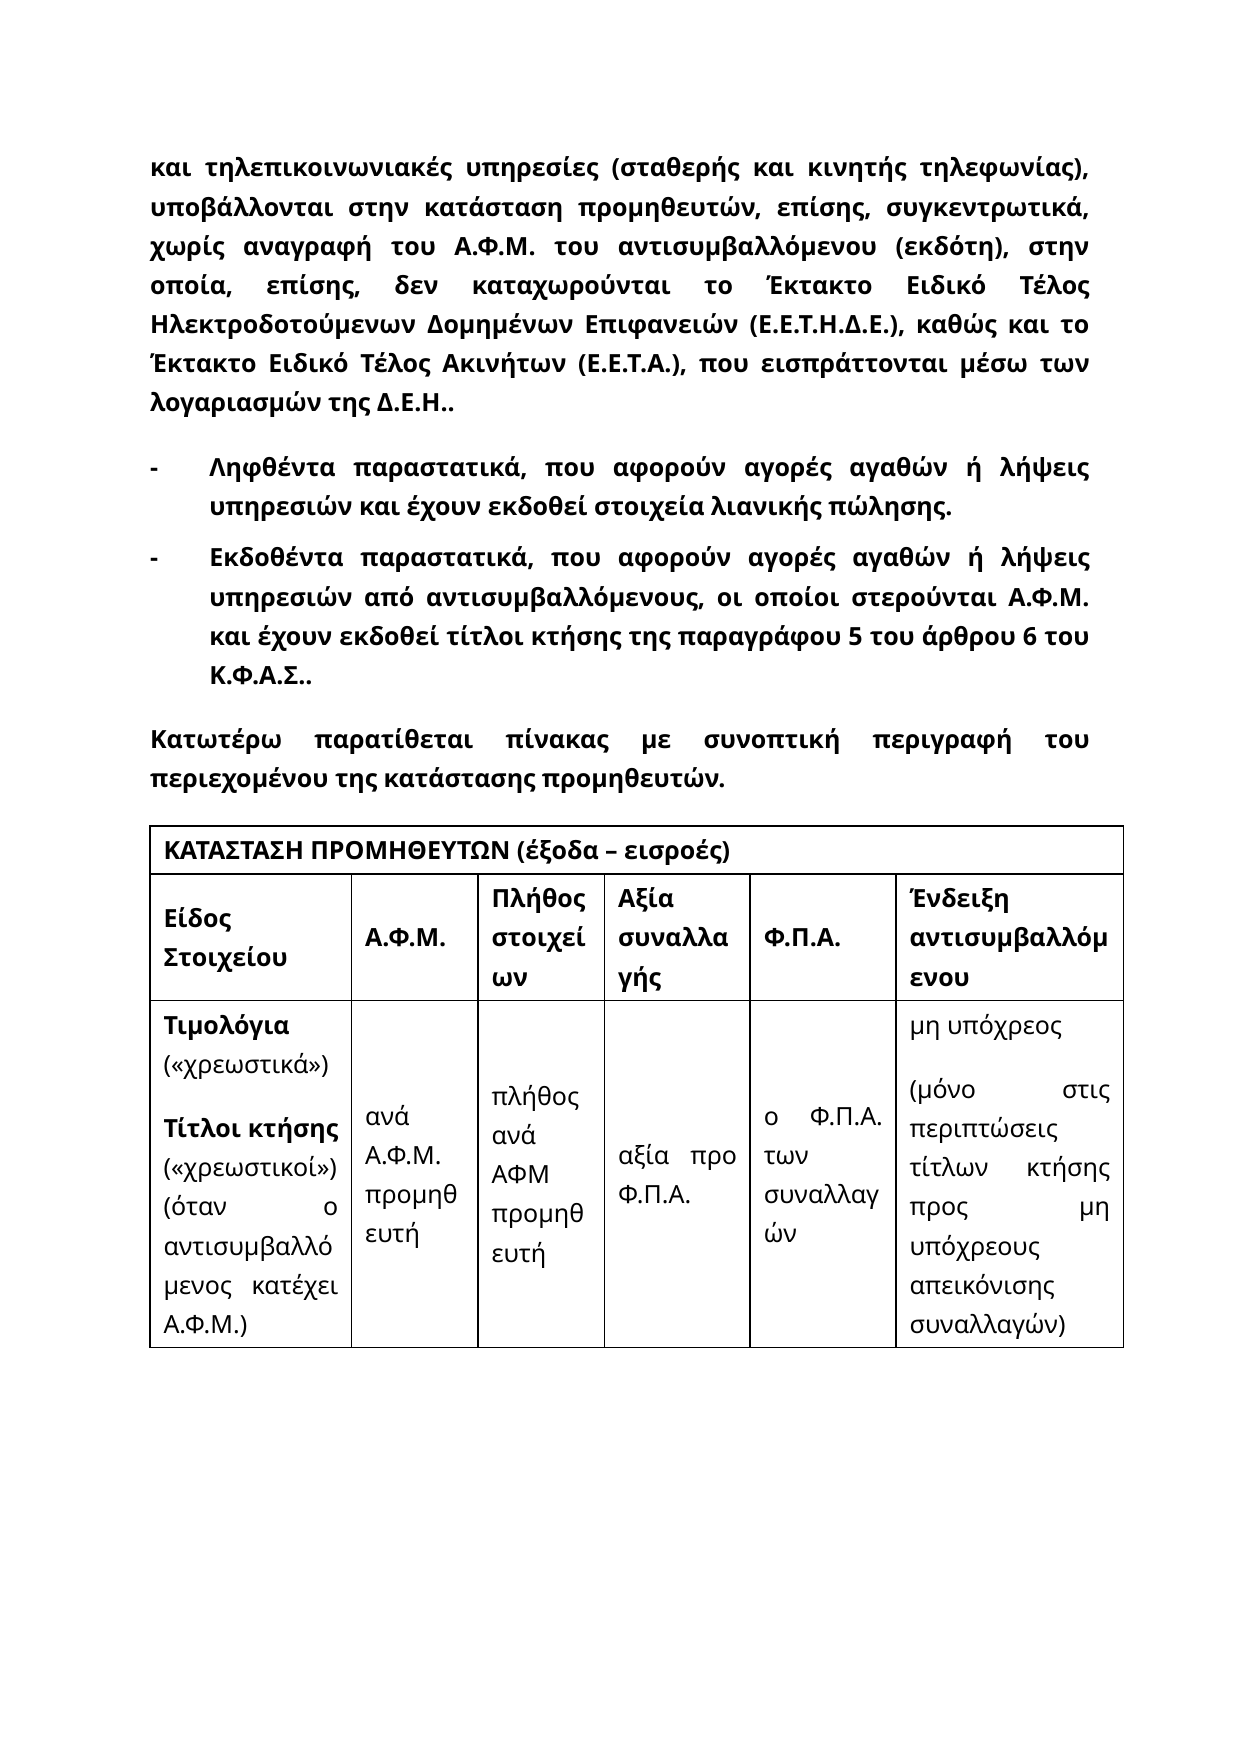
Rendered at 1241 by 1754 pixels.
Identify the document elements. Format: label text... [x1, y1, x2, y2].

table_cell Πλήθος στοιχείων [479, 875, 604, 999]
table_cell Φ.Π.Α. [751, 875, 895, 999]
list - Ληφθέντα παραστατικά, που αφορούν αγορές αγαθών ή λήψεις υπηρεσιών και έχουν εκδοθεί στοιχεία λιανικής πώλησης. [150, 449, 1090, 522]
table_cell Είδος Στοιχείου [151, 875, 351, 999]
table_cell πλήθος ανά ΑΦΜ προμηθευτή [479, 1001, 604, 1347]
table_cell Αξία συναλλαγής [605, 875, 749, 999]
table_cell Ένδειξη αντισυμβαλλόμενου [897, 875, 1123, 999]
table_header ΚΑΤΑΣΤΑΣΗ ΠΡΟΜΗΘΕΥΤΩΝ (έξοδα – εισροές) [151, 827, 1123, 873]
list - Εκδοθέντα παραστατικά, που αφορούν αγορές αγαθών ή λήψεις υπηρεσιών από αντισυμβαλλόμενους, οι οποίοι στερούνται Α.Φ.Μ. και έχουν εκδοθεί τίτλοι κτήσης της παραγράφου 5 του άρθρου 6 του Κ.Φ.Α.Σ.. [150, 540, 1090, 692]
table_cell Α.Φ.Μ. [352, 875, 477, 999]
table_cell μη υπόχρεος (μόνο στις περιπτώσεις τίτλων κτήσης προς μη υπόχρεους απεικόνισης συναλλαγών) [897, 1001, 1123, 1347]
text και τηλεπικοινωνιακές υπηρεσίες (σταθερής και κινητής τηλεφωνίας), υποβάλλονται στην κατάσταση προμηθευτών, επίσης, συγκεντρωτικά, χωρίς αναγραφή του Α.Φ.Μ. του αντισυμβαλλόμενου (εκδότη), στην οποία, επίσης, δεν καταχωρούνται το Έκτακτο Ειδικό Τέλος Ηλεκτροδοτούμενων Δομημένων Επιφανειών (Ε.Ε.Τ.Η.Δ.Ε.), καθώς και το Έκτακτο Ειδικό Τέλος Ακινήτων (Ε.Ε.Τ.Α.), που εισπράττονται μέσω των λογαριασμών της Δ.Ε.Η.. [150, 150, 1090, 419]
table_cell αξία προ Φ.Π.Α. [605, 1001, 749, 1347]
text Κατωτέρω παρατίθεται πίνακας με συνοπτική περιγραφή του περιεχομένου της κατάστασης προμηθευτών. [150, 722, 1090, 795]
table_cell Τιμολόγια («χρεωστικά») Τίτλοι κτήσης («χρεωστικοί») (όταν ο αντισυμβαλλόμενος κατέχει Α.Φ.Μ.) [151, 1001, 351, 1347]
table_cell ο Φ.Π.Α. των συναλλαγών [751, 1001, 895, 1347]
table_cell ανά Α.Φ.Μ. προμηθευτή [352, 1001, 477, 1347]
